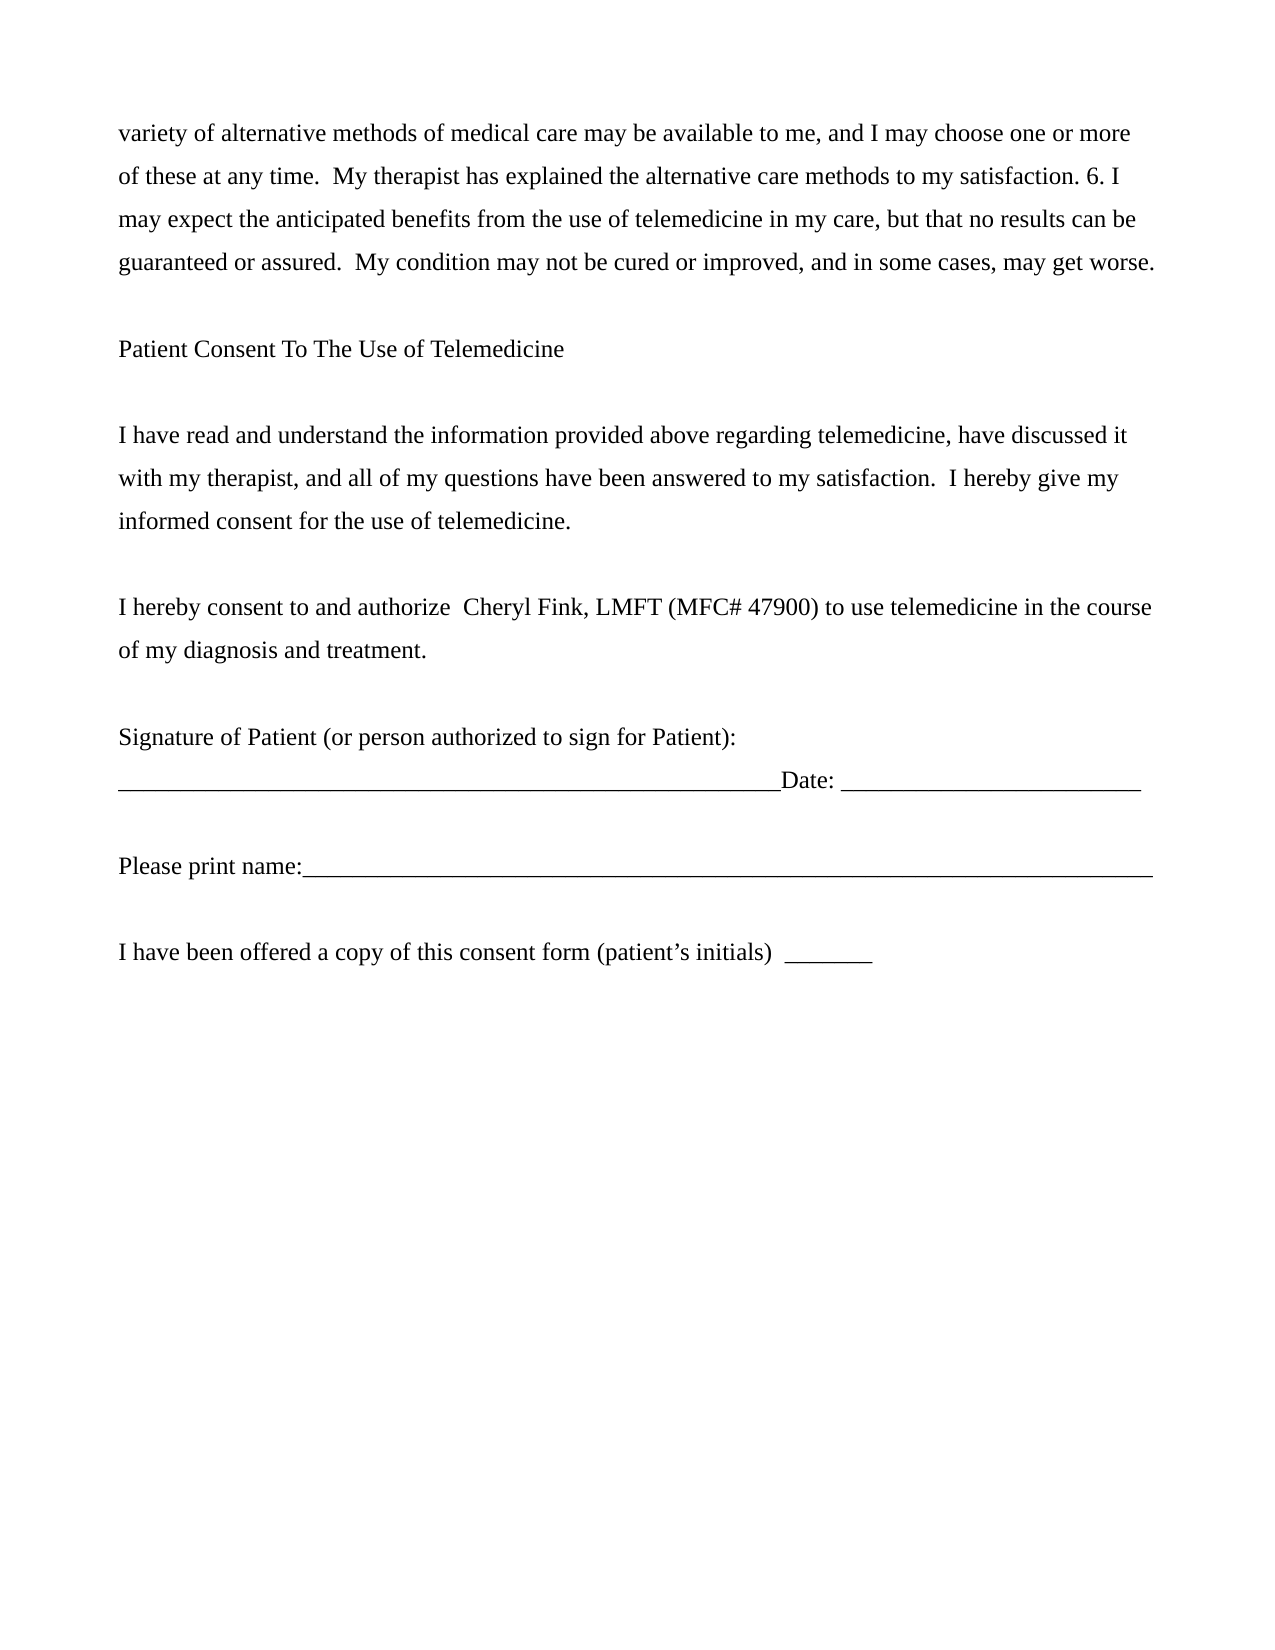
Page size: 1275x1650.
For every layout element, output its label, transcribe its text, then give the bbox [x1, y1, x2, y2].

text Patient Consent To The Use of Telemedicine [118, 334, 1157, 362]
text variety of alternative methods of medical care may be available to me, and I may choose one or more of these at any time. My therapist has explained the alternative care methods to my satisfaction. 6. I may expect the anticipated benefits from the use of telemedicine in my care, but that no results can be guaranteed or assured. My condition may not be cured or improved, and in some cases, may get worse. [118, 118, 1157, 276]
text I hereby consent to and authorize Cheryl Fink, LMFT (MFC# 47900) to use telemedicine in the course of my diagnosis and treatment. [118, 592, 1157, 664]
text I have been offered a copy of this consent form (patient’s initials) _______ [118, 937, 1157, 966]
text Please print name:____________________________________________________________________ [118, 851, 1157, 880]
text _____________________________________________________Date: ________________________ [118, 765, 1157, 794]
text Signature of Patient (or person authorized to sign for Patient): [118, 722, 1157, 751]
text I have read and understand the information provided above regarding telemedicine, have discussed it with my therapist, and all of my questions have been answered to my satisfaction. I hereby give my informed consent for the use of telemedicine. [118, 420, 1157, 535]
